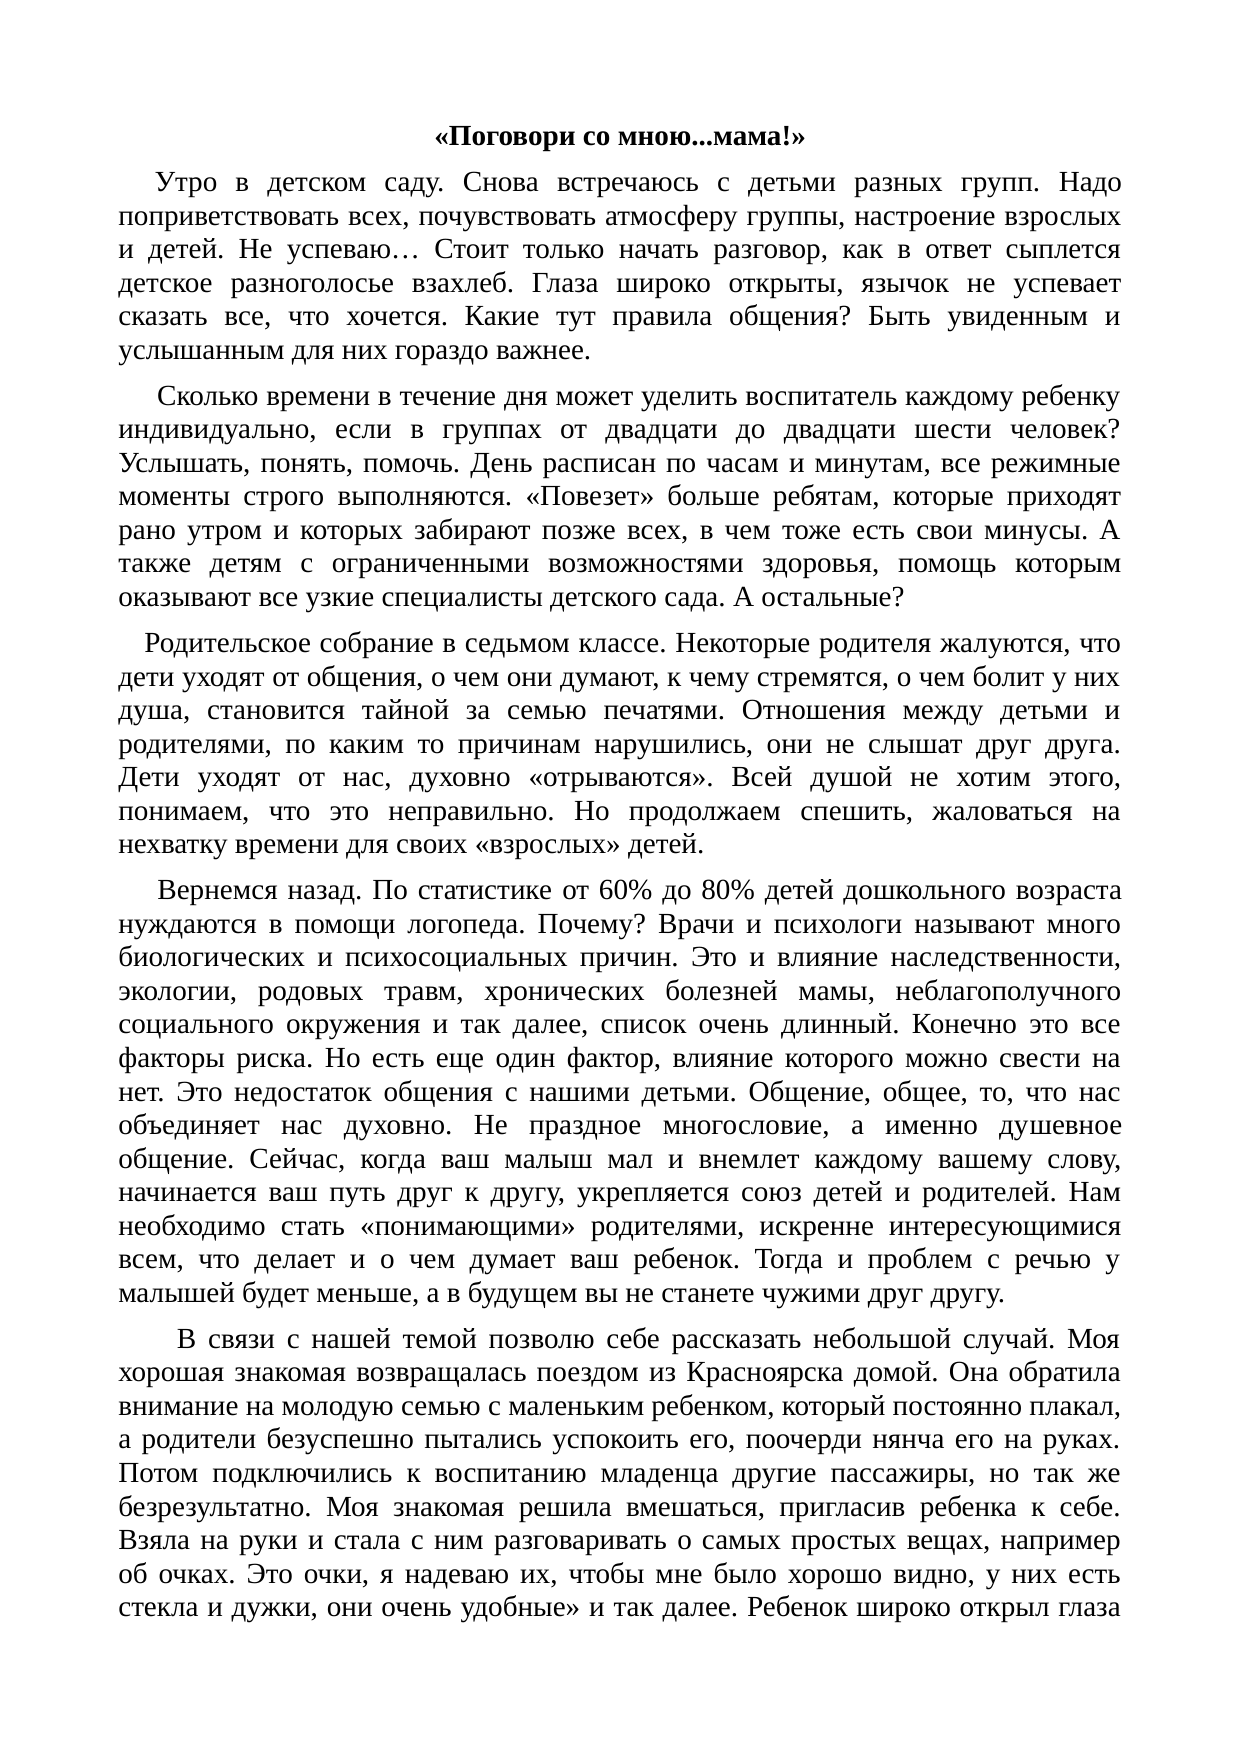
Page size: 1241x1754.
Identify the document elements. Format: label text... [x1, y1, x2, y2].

text Сколько времени в течение дня может уделить воспитатель каждому ребенку индивидуально, если в группах от двадцати до двадцати шести человек? Услышать, понять, помочь. День расписан по часам и минутам, все режимные моменты строго выполняются. «Повезет» больше ребятам, которые приходят рано утром и которых забирают позже всех, в чем тоже есть свои минусы. А также детям с ограниченными возможностями здоровья, помощь которым оказывают все узкие специалисты детского сада. А остальные? [118, 378, 1122, 613]
text В связи с нашей темой позволю себе рассказать небольшой случай. Моя хорошая знакомая возвращалась поездом из Красноярска домой. Она обратила внимание на молодую семью с маленьким ребенком, который постоянно плакал, а родители безуспешно пытались успокоить его, поочерди нянча его на руках. Потом подключились к воспитанию младенца другие пассажиры, но так же безрезультатно. Моя знакомая решила вмешаться, пригласив ребенка к себе. Взяла на руки и стала с ним разговаривать о самых простых вещах, например об очках. Это очки, я надеваю их, чтобы мне было хорошо видно, у них есть стекла и дужки, они очень удобные» и так далее. Ребенок широко открыл глаза [118, 1321, 1122, 1623]
text «Поговори со мною...мама!» [118, 118, 1122, 152]
text Родительское собрание в седьмом классе. Некоторые родителя жалуются, что дети уходят от общения, о чем они думают, к чему стремятся, о чем болит у них душа, становится тайной за семью печатями. Отношения между детьми и родителями, по каким то причинам нарушились, они не слышат друг друга. Дети уходят от нас, духовно «отрываются». Всей душой не хотим этого, понимаем, что это неправильно. Но продолжаем спешить, жаловаться на нехватку времени для своих «взрослых» детей. [118, 625, 1122, 860]
text Утро в детском саду. Снова встречаюсь с детьми разных групп. Надо поприветствовать всех, почувствовать атмосферу группы, настроение взрослых и детей. Не успеваю… Стоит только начать разговор, как в ответ сыплется детское разноголосье взахлеб. Глаза широко открыты, язычок не успевает сказать все, что хочется. Какие тут правила общения? Быть увиденным и услышанным для них гораздо важнее. [118, 164, 1122, 365]
text Вернемся назад. По статистике от 60% до 80% детей дошкольного возраста нуждаются в помощи логопеда. Почему? Врачи и психологи называют много биологических и психосоциальных причин. Это и влияние наследственности, экологии, родовых травм, хронических болезней мамы, неблагополучного социального окружения и так далее, список очень длинный. Конечно это все факторы риска. Но есть еще один фактор, влияние которого можно свести на нет. Это недостаток общения с нашими детьми. Общение, общее, то, что нас объединяет нас духовно. Не праздное многословие, а именно душевное общение. Сейчас, когда ваш малыш мал и внемлет каждому вашему слову, начинается ваш путь друг к другу, укрепляется союз детей и родителей. Нам необходимо стать «понимающими» родителями, искренне интересующимися всем, что делает и о чем думает ваш ребенок. Тогда и проблем с речью у малышей будет меньше, а в будущем вы не станете чужими друг другу. [118, 872, 1122, 1308]
